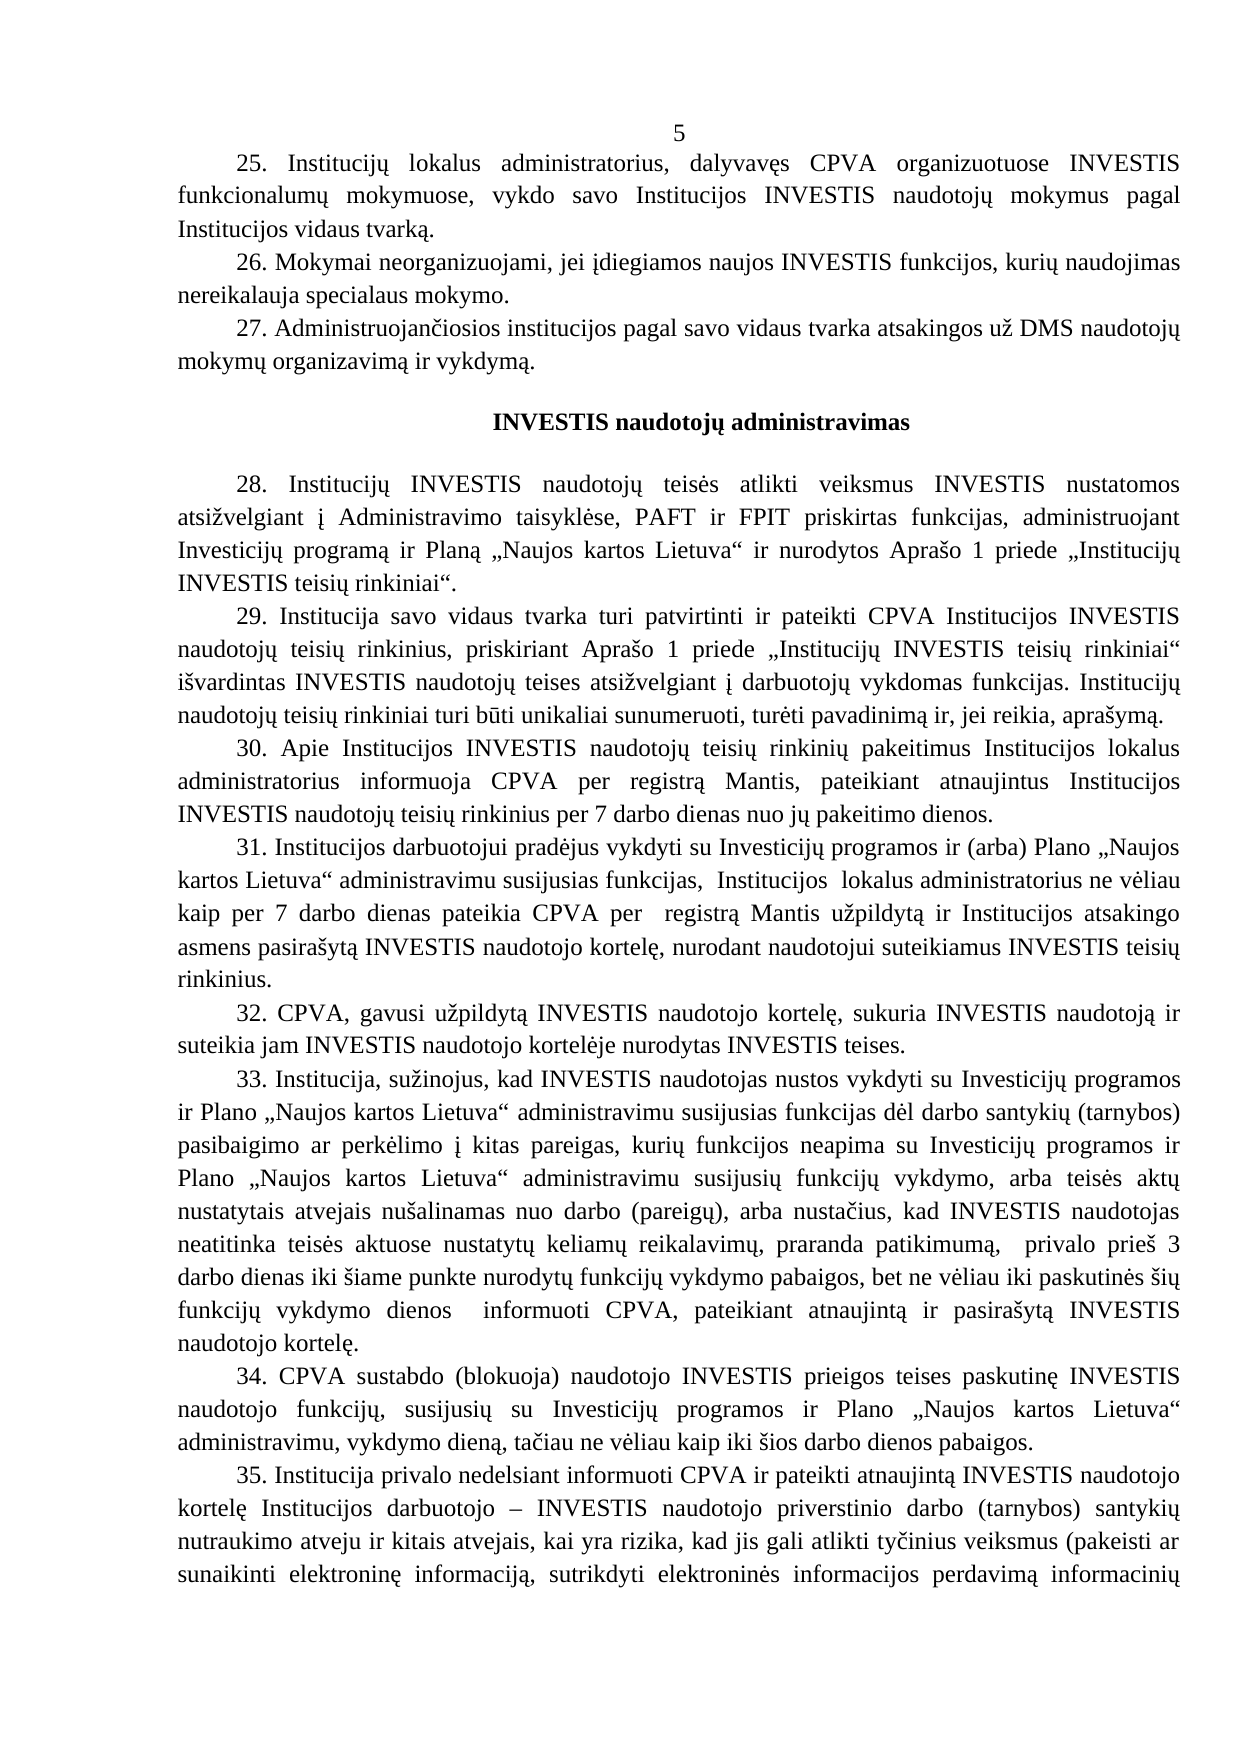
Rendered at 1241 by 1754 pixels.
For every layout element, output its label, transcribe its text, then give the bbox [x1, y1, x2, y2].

text 30. Apie Institucijos INVESTIS naudotojų teisių rinkinių pakeitimus Institucijos lokalus administratorius informuoja CPVA per registrą Mantis, pateikiant atnaujintus Institucijos INVESTIS naudotojų teisių rinkinius per 7 darbo dienas nuo jų pakeitimo dienos. [177, 733, 1181, 828]
text 25. Institucijų lokalus administratorius, dalyvavęs CPVA organizuotuose INVESTIS funkcionalumų mokymuose, vykdo savo Institucijos INVESTIS naudotojų mokymus pagal Institucijos vidaus tvarką. [177, 148, 1181, 242]
text 33. Institucija, sužinojus, kad INVESTIS naudotojas nustos vykdyti su Investicijų programos ir Plano „Naujos kartos Lietuva“ administravimu susijusias funkcijas dėl darbo santykių (tarnybos) pasibaigimo ar perkėlimo į kitas pareigas, kurių funkcijos neapima su Investicijų programos ir Plano „Naujos kartos Lietuva“ administravimu susijusių funkcijų vykdymo, arba teisės aktų nustatytais atvejais nušalinamas nuo darbo (pareigų), arba nustačius, kad INVESTIS naudotojas neatitinka teisės aktuose nustatytų keliamų reikalavimų, praranda patikimumą, privalo prieš 3 darbo dienas iki šiame punkte nurodytų funkcijų vykdymo pabaigos, bet ne vėliau iki paskutinės šių funkcijų vykdymo dienos informuoti CPVA, pateikiant atnaujintą ir pasirašytą INVESTIS naudotojo kortelę. [177, 1064, 1181, 1357]
subtitle INVESTIS naudotojų administravimas [177, 407, 1181, 436]
text 29. Institucija savo vidaus tvarka turi patvirtinti ir pateikti CPVA Institucijos INVESTIS naudotojų teisių rinkinius, priskiriant Aprašo 1 priede „Institucijų INVESTIS teisių rinkiniai“ išvardintas INVESTIS naudotojų teises atsižvelgiant į darbuotojų vykdomas funkcijas. Institucijų naudotojų teisių rinkiniai turi būti unikaliai sunumeruoti, turėti pavadinimą ir, jei reikia, aprašymą. [177, 601, 1181, 729]
text 27. Administruojančiosios institucijos pagal savo vidaus tvarka atsakingos už DMS naudotojų mokymų organizavimą ir vykdymą. [177, 313, 1181, 374]
text 31. Institucijos darbuotojui pradėjus vykdyti su Investicijų programos ir (arba) Plano „Naujos kartos Lietuva“ administravimu susijusias funkcijas, Institucijos lokalus administratorius ne vėliau kaip per 7 darbo dienas pateikia CPVA per registrą Mantis užpildytą ir Institucijos atsakingo asmens pasirašytą INVESTIS naudotojo kortelę, nurodant naudotojui suteikiamus INVESTIS teisių rinkinius. [177, 832, 1181, 993]
text 35. Institucija privalo nedelsiant informuoti CPVA ir pateikti atnaujintą INVESTIS naudotojo kortelę Institucijos darbuotojo – INVESTIS naudotojo priverstinio darbo (tarnybos) santykių nutraukimo atveju ir kitais atvejais, kai yra rizika, kad jis gali atlikti tyčinius veiksmus (pakeisti ar sunaikinti elektroninę informaciją, sutrikdyti elektroninės informacijos perdavimą informacinių [177, 1460, 1181, 1588]
text 32. CPVA, gavusi užpildytą INVESTIS naudotojo kortelę, sukuria INVESTIS naudotoją ir suteikia jam INVESTIS naudotojo kortelėje nurodytas INVESTIS teises. [177, 998, 1181, 1059]
text 34. CPVA sustabdo (blokuoja) naudotojo INVESTIS prieigos teises paskutinę INVESTIS naudotojo funkcijų, susijusių su Investicijų programos ir Plano „Naujos kartos Lietuva“ administravimu, vykdymo dieną, tačiau ne vėliau kaip iki šios darbo dienos pabaigos. [177, 1361, 1181, 1456]
text 28. Institucijų INVESTIS naudotojų teisės atlikti veiksmus INVESTIS nustatomos atsižvelgiant į Administravimo taisyklėse, PAFT ir FPIT priskirtas funkcijas, administruojant Investicijų programą ir Planą „Naujos kartos Lietuva“ ir nurodytos Aprašo 1 priede „Institucijų INVESTIS teisių rinkiniai“. [177, 469, 1181, 597]
text 26. Mokymai neorganizuojami, jei įdiegiamos naujos INVESTIS funkcijos, kurių naudojimas nereikalauja specialaus mokymo. [177, 247, 1181, 308]
